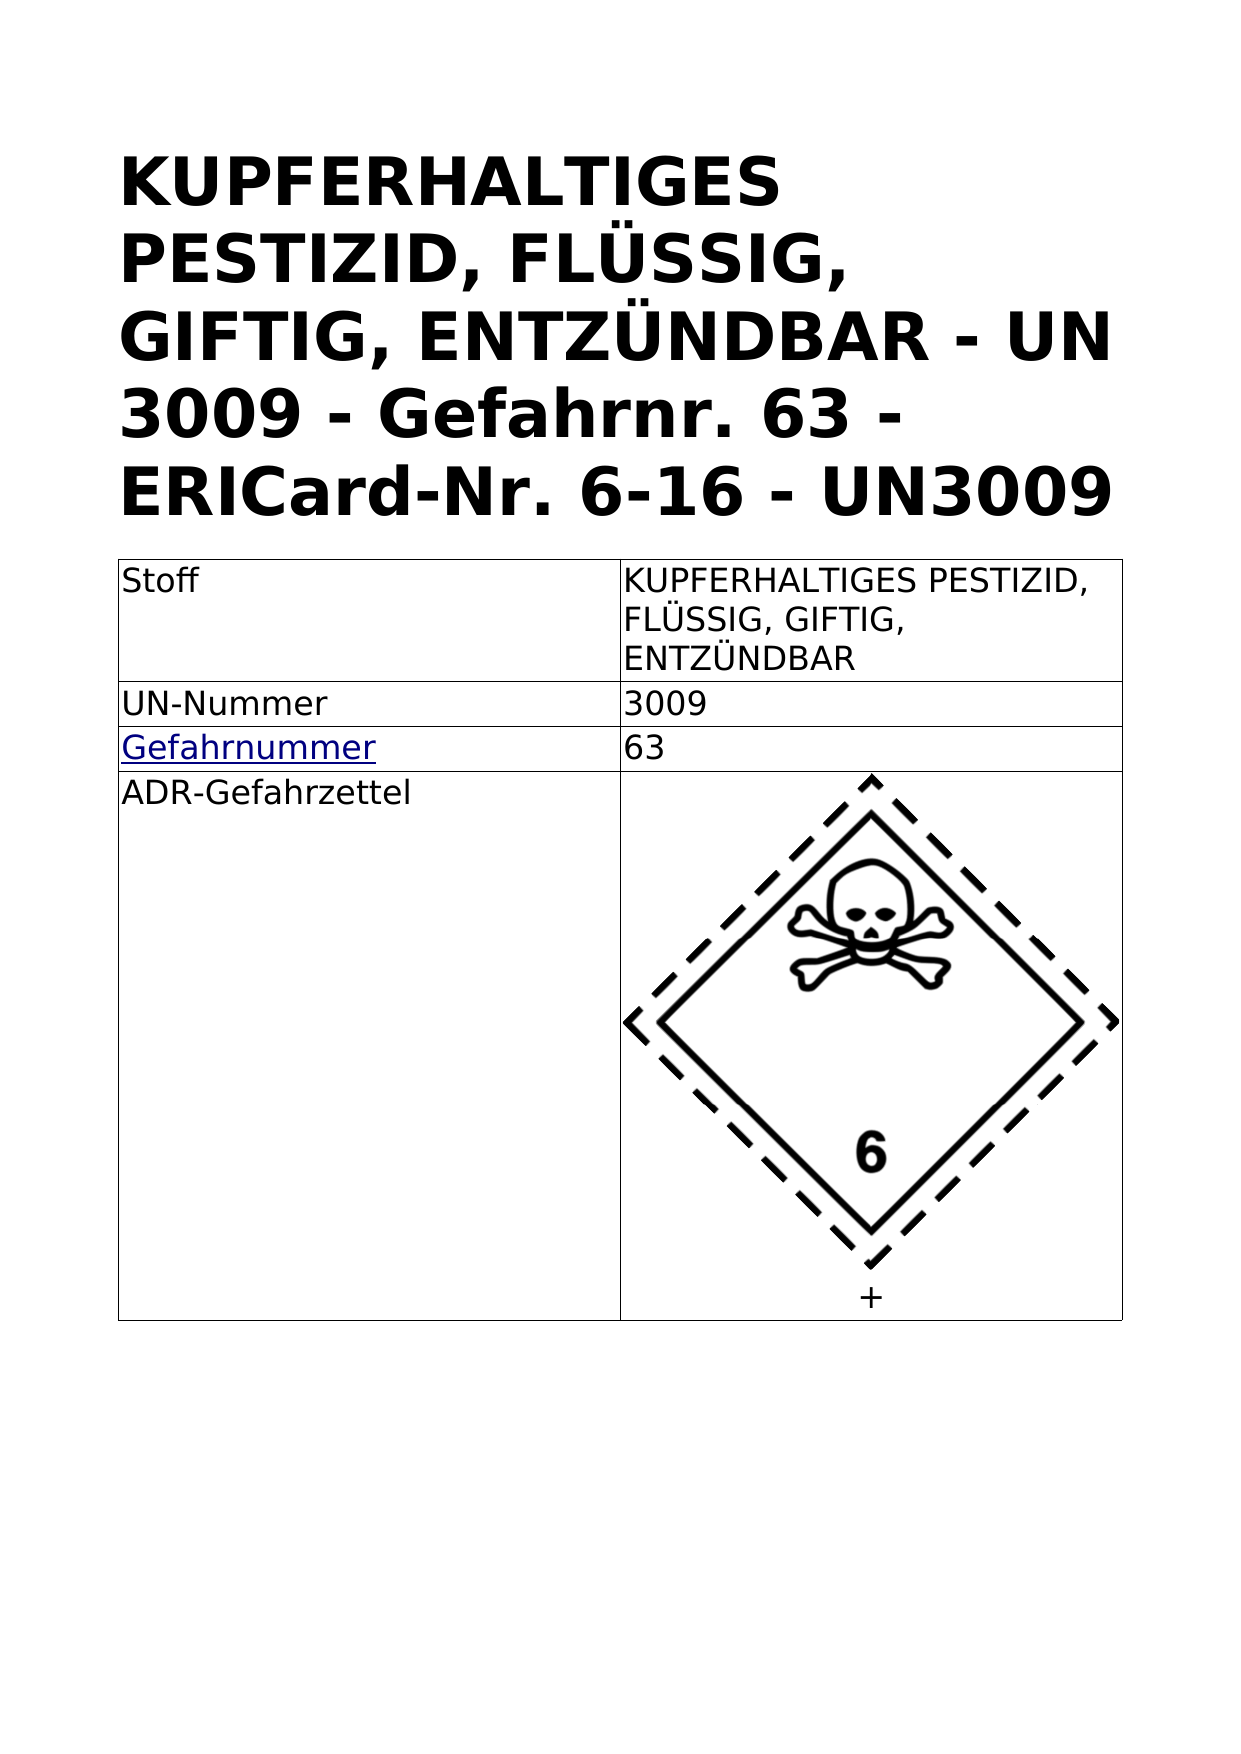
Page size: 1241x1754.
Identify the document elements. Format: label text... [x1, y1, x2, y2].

subtitle KUPFERHALTIGES PESTIZID, FLÜSSIG, GIFTIG, ENTZÜNDBAR - UN 3009 - Gefahrnr. 63 - ERICard-Nr. 6-16 - UN3009 [118, 143, 1122, 531]
table_header Stoff [119, 560, 620, 681]
picture [622, 773, 1120, 1270]
table_cell 63 [621, 727, 1122, 771]
table_cell ADR-Gefahrzettel [119, 772, 620, 1319]
table_cell UN-Nummer [119, 682, 620, 726]
table_cell 3009 [621, 682, 1122, 726]
table_header KUPFERHALTIGES PESTIZID, FLÜSSIG, GIFTIG, ENTZÜNDBAR [621, 560, 1122, 681]
table_cell + [621, 772, 1122, 1319]
table_cell Gefahrnummer [119, 727, 620, 771]
